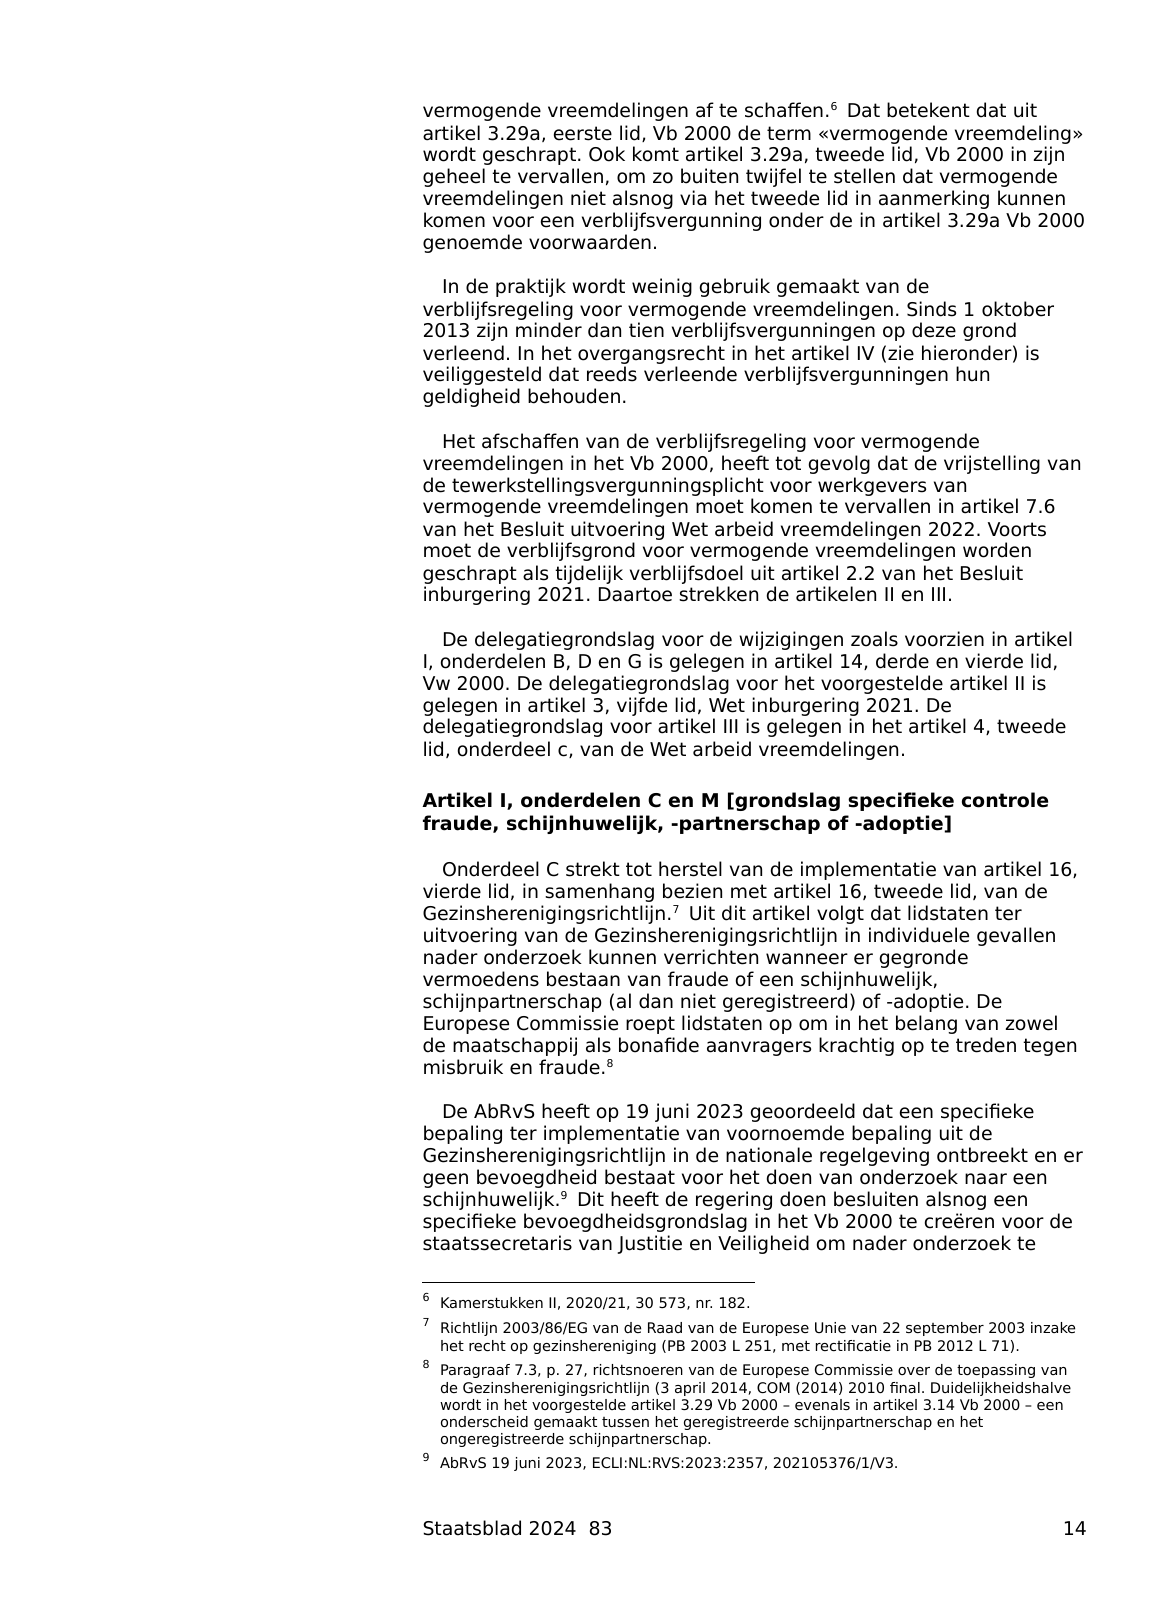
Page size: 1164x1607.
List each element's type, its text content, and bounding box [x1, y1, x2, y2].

text Paragraaf 7.3, p. 27, richtsnoeren van de Europese Commissie over de toepassing van de Gezinsherenigingsrichtlijn (3 april 2014, COM (2014) 2010 final. Duidelijkheidshalve wordt in het voorgestelde artikel 3.29 Vb 2000 – evenals in artikel 3.14 Vb 2000 – een onderscheid gemaakt tussen het geregistreerde schijnpartnerschap en het ongeregistreerde schijnpartnerschap. [422, 1358, 1087, 1448]
text AbRvS 19 juni 2023, ECLI:NL:RVS:2023:2357, 202105376/1/V3. [422, 1451, 1087, 1473]
text Onderdeel C strekt tot herstel van de implementatie van artikel 16, vierde lid, in samenhang bezien met artikel 16, tweede lid, van de Gezinsherenigingsrichtlijn. Uit dit artikel volgt dat lidstaten ter uitvoering van de Gezinsherenigingsrichtlijn in individuele gevallen nader onderzoek kunnen verrichten wanneer er gegronde vermoedens bestaan van fraude of een schijnhuwelijk, schijnpartnerschap (al dan niet geregistreerd) of -adoptie. De Europese Commissie roept lidstaten op om in het belang van zowel de maatschappij als bonafide aanvragers krachtig op te treden tegen misbruik en fraude. [422, 859, 1087, 1079]
text In de praktijk wordt weinig gebruik gemaakt van de verblijfsregeling voor vermogende vreemdelingen. Sinds 1 oktober 2013 zijn minder dan tien verblijfsvergunningen op deze grond verleend. In het overgangsrecht in het artikel IV (zie hieronder) is veiliggesteld dat reeds verleende verblijfsvergunningen hun geldigheid behouden. [422, 276, 1087, 408]
text Kamerstukken II, 2020/21, 30 573, nr. 182. [422, 1291, 1087, 1313]
text De delegatiegrondslag voor de wijzigingen zoals voorzien in artikel I, onderdelen B, D en G is gelegen in artikel 14, derde en vierde lid, Vw 2000. De delegatiegrondslag voor het voorgestelde artikel II is gelegen in artikel 3, vijfde lid, Wet inburgering 2021. De delegatiegrondslag voor artikel III is gelegen in het artikel 4, tweede lid, onderdeel c, van de Wet arbeid vreemdelingen. [422, 628, 1087, 760]
text vermogende vreemdelingen af te schaffen. Dat betekent dat uit artikel 3.29a, eerste lid, Vb 2000 de term «vermogende vreemdeling» wordt geschrapt. Ook komt artikel 3.29a, tweede lid, Vb 2000 in zijn geheel te vervallen, om zo buiten twijfel te stellen dat vermogende vreemdelingen niet alsnog via het tweede lid in aanmerking kunnen komen voor een verblijfsvergunning onder de in artikel 3.29a Vb 2000 genoemde voorwaarden. [422, 100, 1087, 254]
subtitle Artikel I, onderdelen C en M [grondslag specifieke controle fraude, schijnhuwelijk, -partnerschap of -adoptie] [422, 790, 1087, 834]
text Het afschaffen van de verblijfsregeling voor vermogende vreemdelingen in het Vb 2000, heeft tot gevolg dat de vrijstelling van de tewerkstellingsvergunningsplicht voor werkgevers van vermogende vreemdelingen moet komen te vervallen in artikel 7.6 van het Besluit uitvoering Wet arbeid vreemdelingen 2022. Voorts moet de verblijfsgrond voor vermogende vreemdelingen worden geschrapt als tijdelijk verblijfsdoel uit artikel 2.2 van het Besluit inburgering 2021. Daartoe strekken de artikelen II en III. [422, 431, 1087, 606]
text Richtlijn 2003/86/EG van de Raad van de Europese Unie van 22 september 2003 inzake het recht op gezinshereniging (PB 2003 L 251, met rectificatie in PB 2012 L 71). [422, 1316, 1087, 1355]
text De AbRvS heeft op 19 juni 2023 geoordeeld dat een specifieke bepaling ter implementatie van voornoemde bepaling uit de Gezinsherenigingsrichtlijn in de nationale regelgeving ontbreekt en er geen bevoegdheid bestaat voor het doen van onderzoek naar een schijnhuwelijk. Dit heeft de regering doen besluiten alsnog een specifieke bevoegdheidsgrondslag in het Vb 2000 te creëren voor de staatssecretaris van Justitie en Veiligheid om nader onderzoek te [422, 1101, 1087, 1255]
